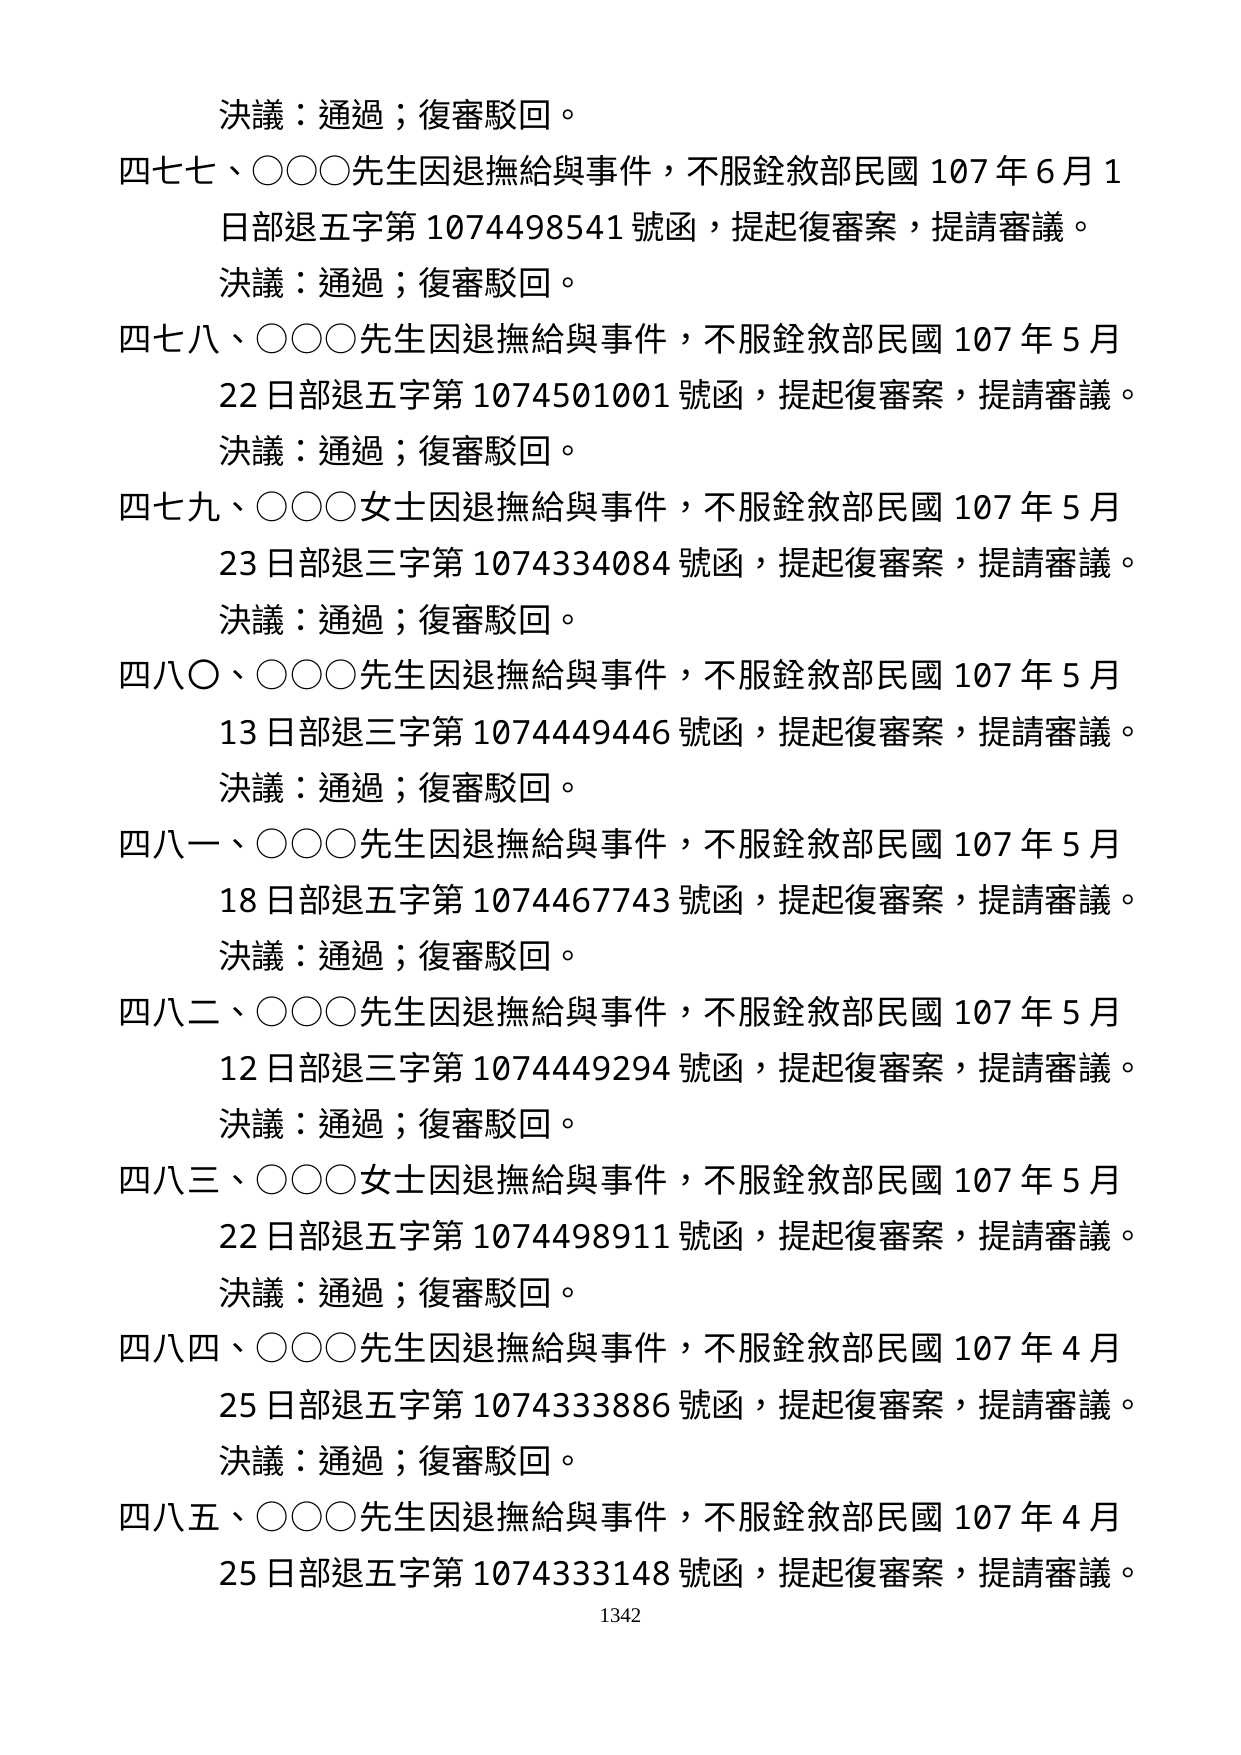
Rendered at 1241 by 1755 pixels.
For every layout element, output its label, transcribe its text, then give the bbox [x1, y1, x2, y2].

text 決議：通過；復審駁回。 [218, 930, 1122, 978]
text 決議：通過；復審駁回。 [218, 593, 1122, 642]
text 決議：通過；復審駁回。 [218, 257, 1122, 305]
text 四七七、○○○先生因退撫給與事件，不服銓敘部民國107年6月1日部退五字第1074498541號函，提起復審案，提請審議。 [118, 144, 1122, 249]
text 四八〇、○○○先生因退撫給與事件，不服銓敘部民國107年5月13日部退三字第1074449446號函，提起復審案，提請審議。 [118, 649, 1122, 754]
text 決議：通過；復審駁回。 [218, 1098, 1122, 1146]
text 決議：通過；復審駁回。 [218, 1434, 1122, 1483]
text 四八一、○○○先生因退撫給與事件，不服銓敘部民國107年5月18日部退五字第1074467743號函，提起復審案，提請審議。 [118, 817, 1122, 922]
text 四八四、○○○先生因退撫給與事件，不服銓敘部民國107年4月25日部退五字第1074333886號函，提起復審案，提請審議。 [118, 1322, 1122, 1427]
text 四七九、○○○女士因退撫給與事件，不服銓敘部民國107年5月23日部退三字第1074334084號函，提起復審案，提請審議。 [118, 481, 1122, 586]
text 四八五、○○○先生因退撫給與事件，不服銓敘部民國107年4月25日部退五字第1074333148號函，提起復審案，提請審議。 [118, 1490, 1122, 1595]
text 四八二、○○○先生因退撫給與事件，不服銓敘部民國107年5月12日部退三字第1074449294號函，提起復審案，提請審議。 [118, 986, 1122, 1090]
text 四七八、○○○先生因退撫給與事件，不服銓敘部民國107年5月22日部退五字第1074501001號函，提起復審案，提請審議。 [118, 313, 1122, 417]
text 決議：通過；復審駁回。 [218, 762, 1122, 810]
text 決議：通過；復審駁回。 [218, 425, 1122, 473]
text 四八三、○○○女士因退撫給與事件，不服銓敘部民國107年5月22日部退五字第1074498911號函，提起復審案，提請審議。 [118, 1154, 1122, 1258]
text 決議：通過；復審駁回。 [218, 89, 1122, 137]
text 決議：通過；復審駁回。 [218, 1266, 1122, 1314]
